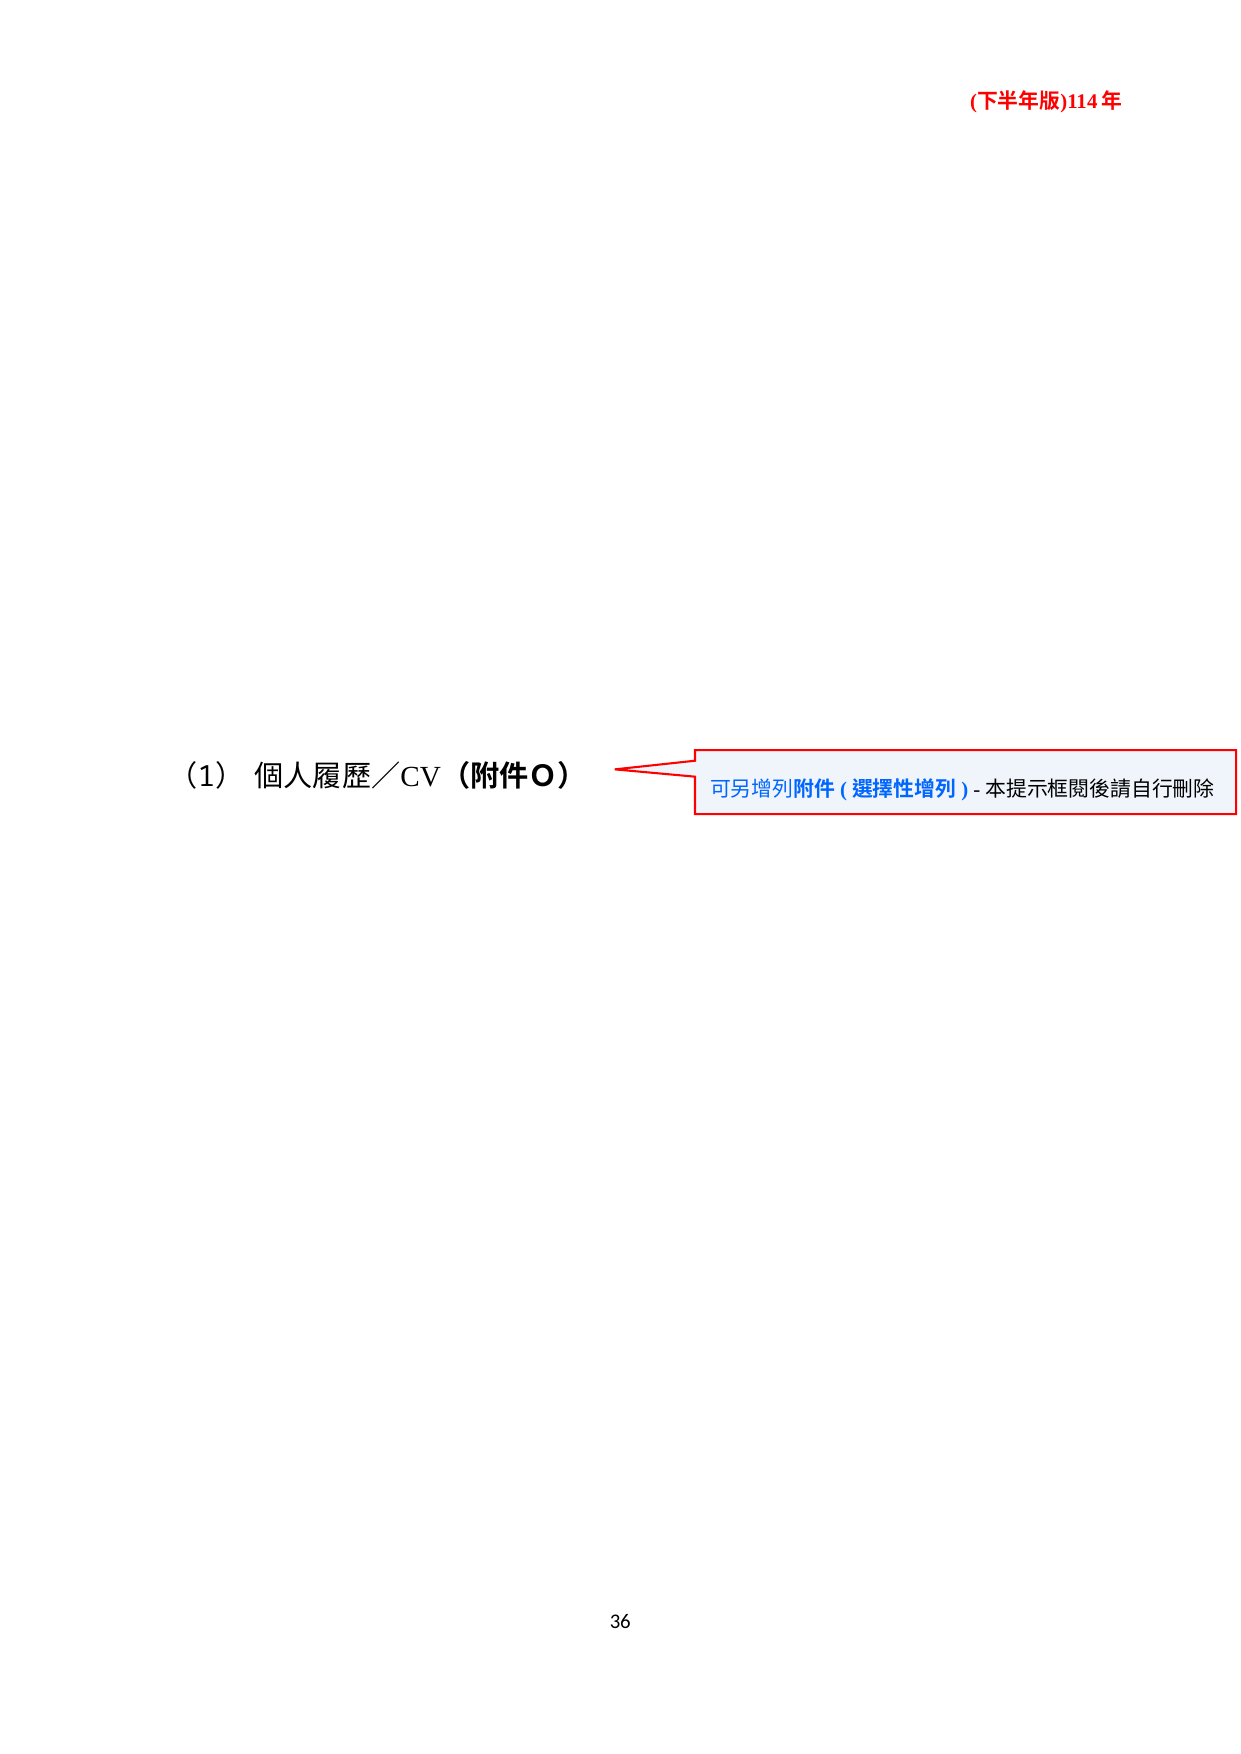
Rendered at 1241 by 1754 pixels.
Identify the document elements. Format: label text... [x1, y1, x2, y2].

list 個人履歷／CV（附件Ｏ） [168, 732, 1122, 794]
